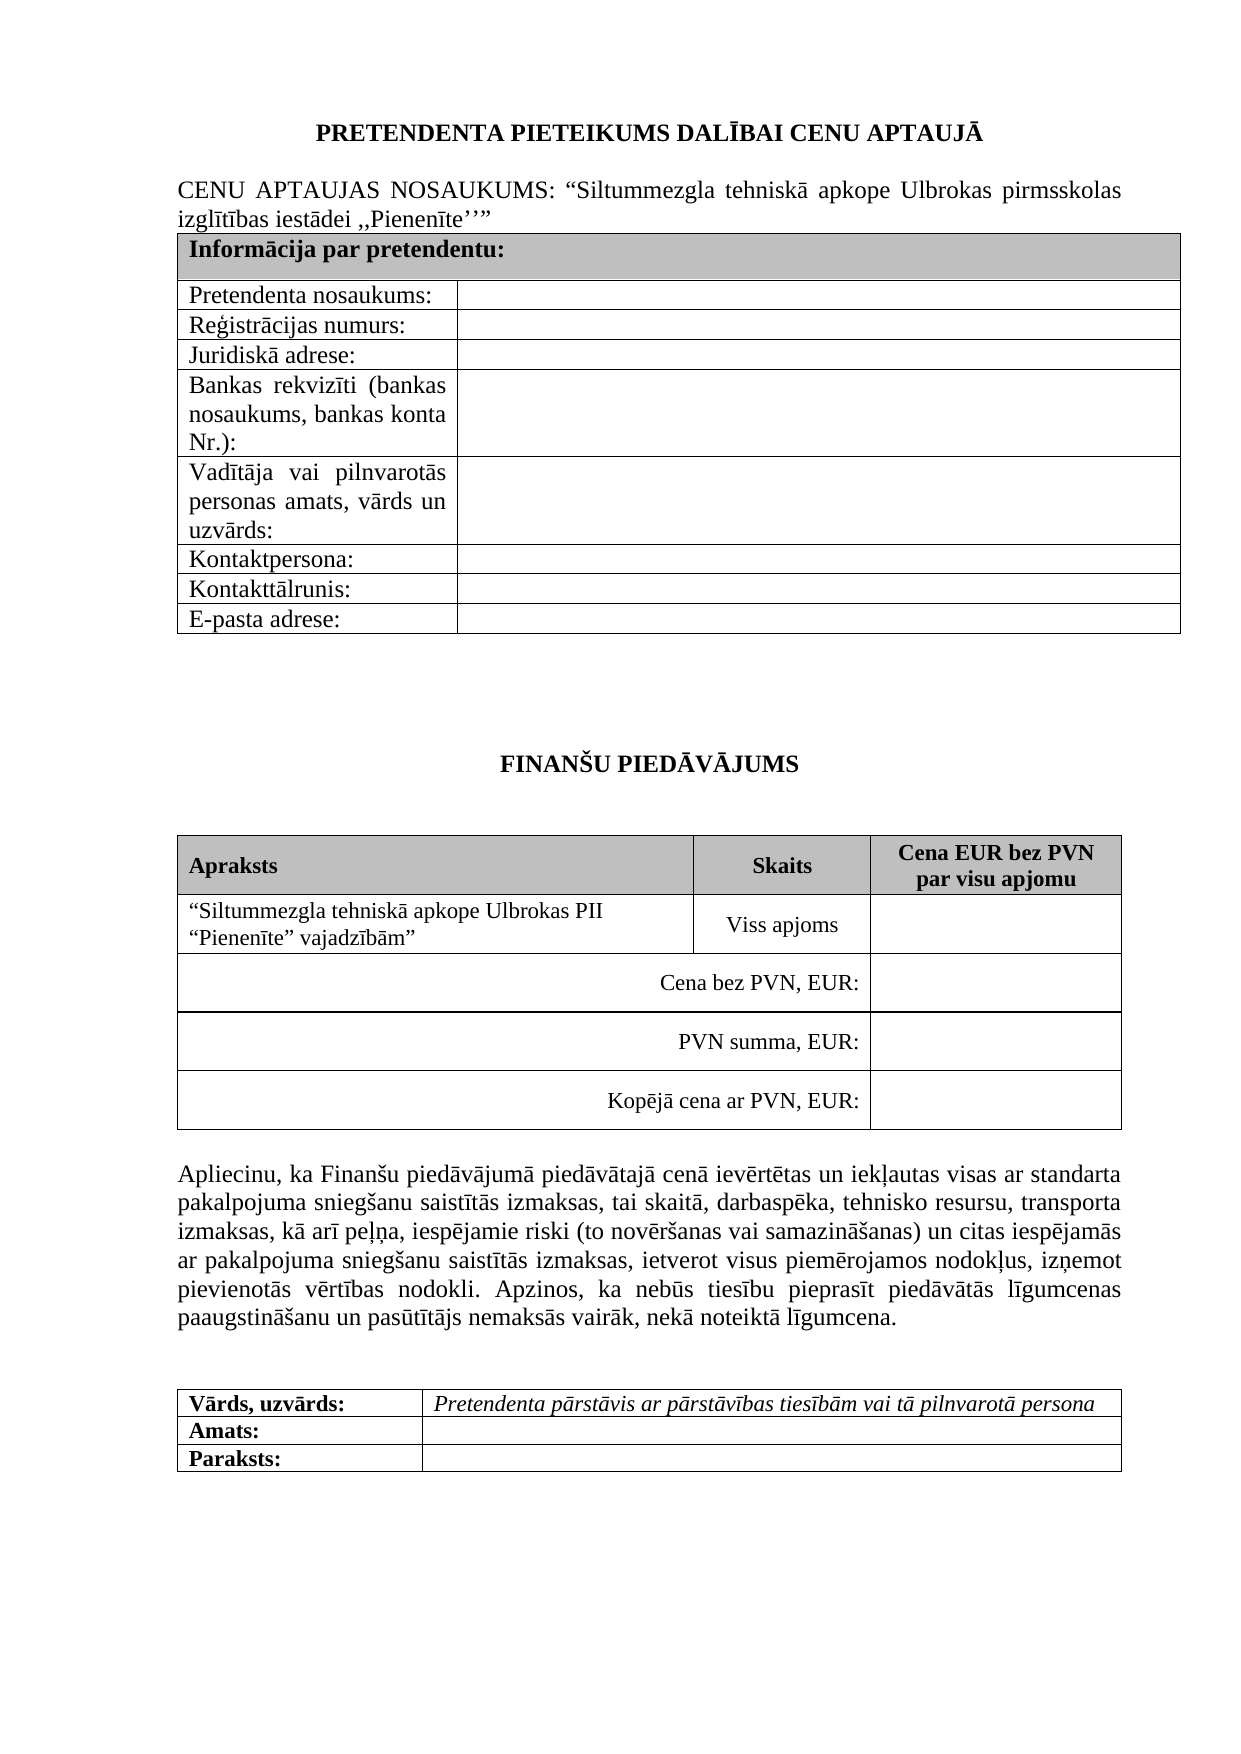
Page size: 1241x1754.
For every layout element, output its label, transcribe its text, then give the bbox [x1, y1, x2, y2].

table_cell [871, 895, 1121, 953]
table_cell Kopējā cena ar PVN, EUR: [178, 1071, 870, 1129]
table_cell Cena bez PVN, EUR: [178, 954, 870, 1011]
table_cell [458, 310, 1180, 339]
text PRETENDENTA PIETEIKUMS DALĪBAI CENU APTAUJĀ [177, 118, 1122, 147]
table_cell Kontaktpersona: [178, 545, 457, 573]
table_cell Reģistrācijas numurs: [178, 310, 457, 339]
table_cell [458, 340, 1180, 369]
table_cell Vadītāja vai pilnvarotās personas amats, vārds un uzvārds: [178, 457, 457, 543]
table_cell [458, 574, 1180, 603]
table_header Pretendenta pārstāvis ar pārstāvības tiesībām vai tā pilnvarotā persona [423, 1390, 1121, 1416]
table_header Skaits [694, 836, 870, 894]
table_cell [423, 1417, 1121, 1443]
text Apliecinu, ka Finanšu piedāvājumā piedāvātajā cenā ievērtētas un iekļautas visas ar standarta pakalpojuma sniegšanu saistītās izmaksas, tai skaitā, darbaspēka, tehnisko resursu, transporta izmaksas, kā arī peļņa, iespējamie riski (to novēršanas vai samazināšanas) un citas iespējamās ar pakalpojuma sniegšanu saistītās izmaksas, ietverot visus piemērojamos nodokļus, izņemot pievienotās vērtības nodokli. Apzinos, ka nebūs tiesību pieprasīt piedāvātās līgumcenas paaugstināšanu un pasūtītājs nemaksās vairāk, nekā noteiktā līgumcena. [177, 1159, 1122, 1331]
table_cell Bankas rekvizīti (bankas nosaukums, bankas konta Nr.): [178, 370, 457, 456]
table_cell Pretendenta nosaukums: [178, 281, 457, 309]
table_cell Juridiskā adrese: [178, 340, 457, 369]
table_header Informācija par pretendentu: [178, 234, 1180, 279]
table_header Cena EUR bez PVN par visu apjomu [871, 836, 1121, 894]
table_cell [458, 457, 1180, 543]
table_cell Paraksts: [178, 1445, 422, 1471]
table_cell PVN summa, EUR: [178, 1013, 870, 1070]
table_cell [458, 370, 1180, 456]
text FINANŠU PIEDĀVĀJUMS [177, 749, 1122, 778]
table_cell [423, 1445, 1121, 1471]
table_cell [458, 545, 1180, 573]
table_cell [458, 604, 1180, 633]
table_header Vārds, uzvārds: [178, 1390, 422, 1416]
table_header Apraksts [178, 836, 693, 894]
table_cell “Siltummezgla tehniskā apkope Ulbrokas PII “Pienenīte” vajadzībām” [178, 895, 693, 953]
table_cell E-pasta adrese: [178, 604, 457, 633]
table_cell [871, 954, 1121, 1011]
table_cell Amats: [178, 1417, 422, 1443]
table_cell [458, 281, 1180, 309]
text CENU APTAUJAS NOSAUKUMS: “Siltummezgla tehniskā apkope Ulbrokas pirmsskolas izglītības iestādei ,,Pienenīte’’” [177, 176, 1122, 233]
table_cell Kontakttālrunis: [178, 574, 457, 603]
table_cell Viss apjoms [694, 895, 870, 953]
table_cell [871, 1013, 1121, 1070]
table_cell [871, 1071, 1121, 1129]
